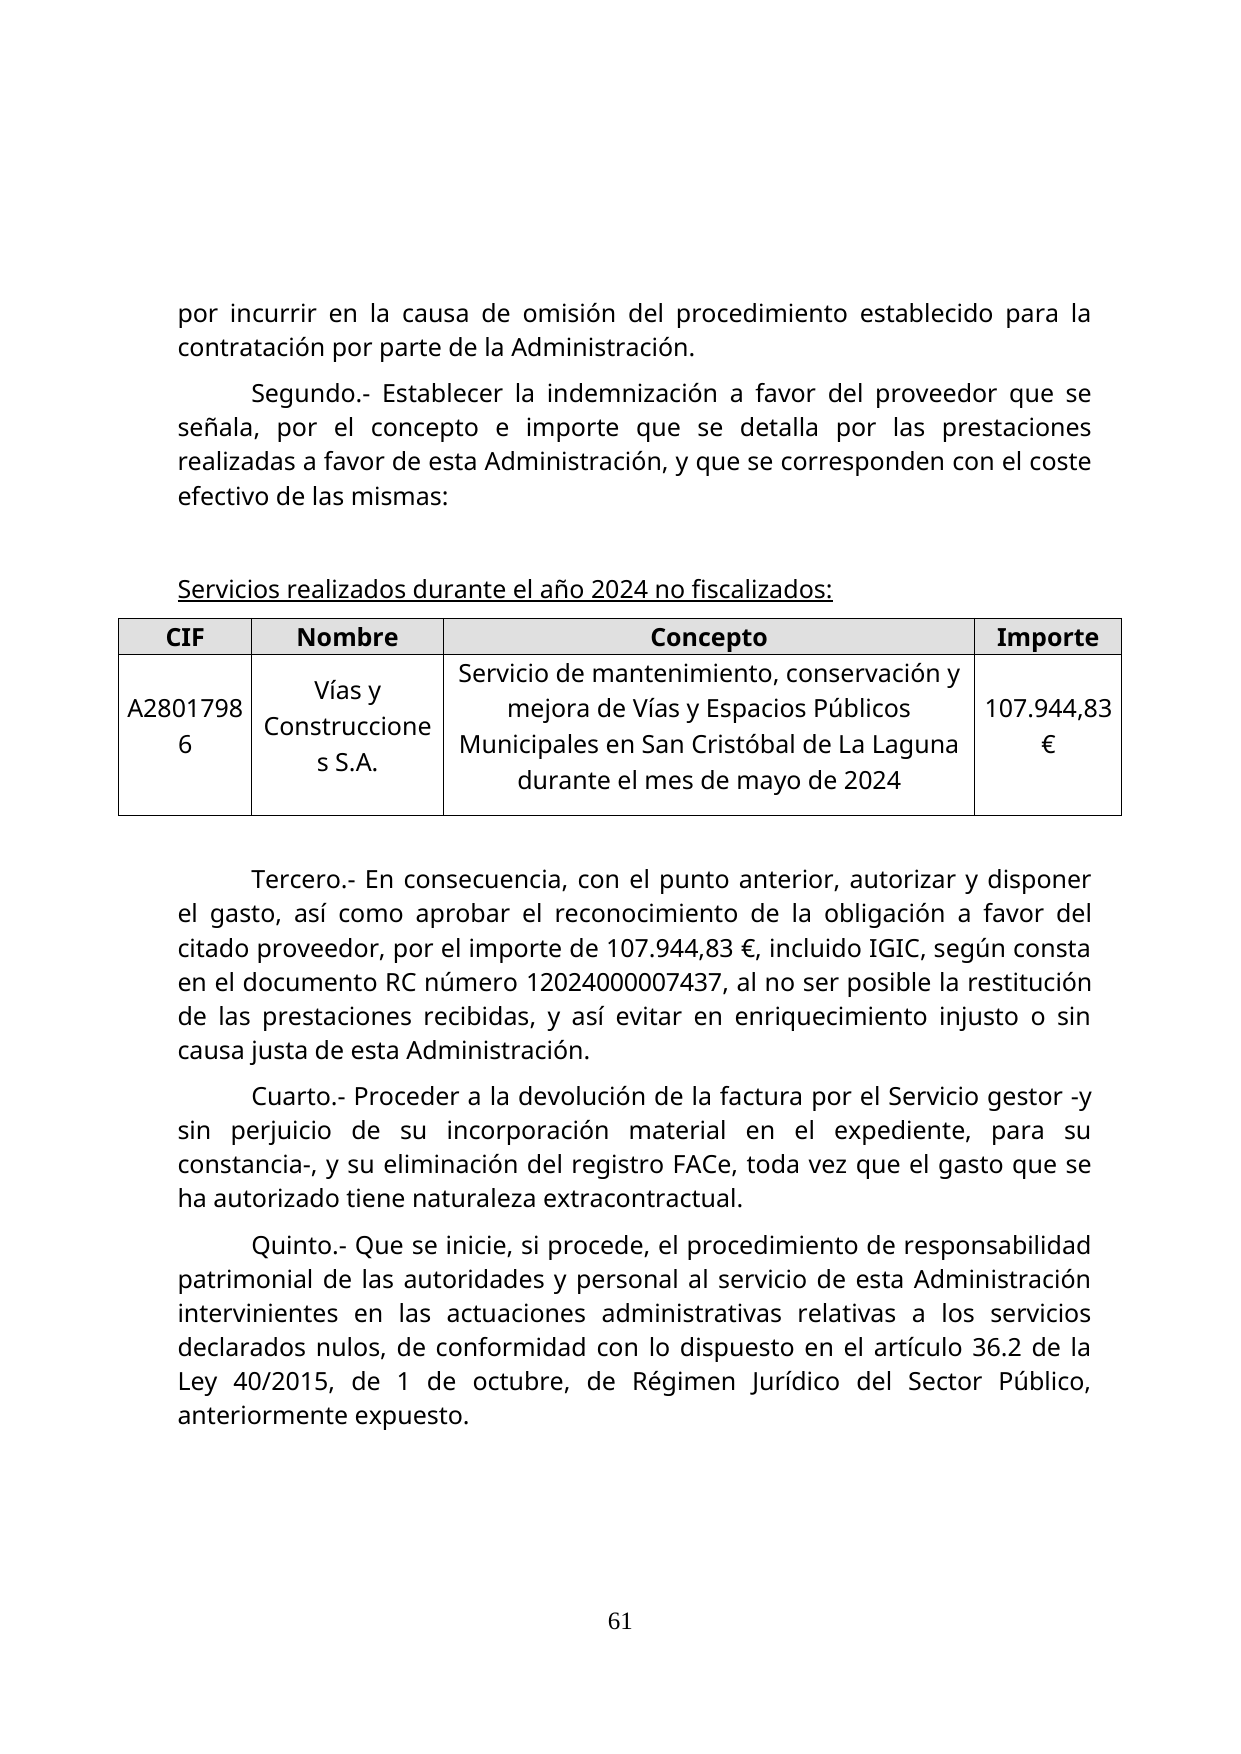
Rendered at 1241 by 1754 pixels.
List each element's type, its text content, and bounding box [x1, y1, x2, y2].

table_cell A28017986 [119, 655, 251, 814]
text Segundo.- Establecer la indemnización a favor del proveedor que se señala, por el concepto e importe que se detalla por las prestaciones realizadas a favor de esta Administración, y que se corresponden con el coste efectivo de las mismas: [177, 376, 1093, 512]
table_header CIF [119, 619, 251, 654]
table_header Nombre [252, 619, 443, 654]
text Quinto.- Que se inicie, si procede, el procedimiento de responsabilidad patrimonial de las autoridades y personal al servicio de esta Administración intervinientes en las actuaciones administrativas relativas a los servicios declarados nulos, de conformidad con lo dispuesto en el artículo 36.2 de la Ley 40/2015, de 1 de octubre, de Régimen Jurídico del Sector Público, anteriormente expuesto. [177, 1228, 1093, 1432]
text Servicios realizados durante el año 2024 no fiscalizados: [177, 571, 1093, 605]
text Cuarto.- Proceder a la devolución de la factura por el Servicio gestor -y sin perjuicio de su incorporación material en el expediente, para su constancia-, y su eliminación del registro FACe, toda vez que el gasto que se ha autorizado tiene naturaleza extracontractual. [177, 1079, 1093, 1215]
table_cell Vías y Construcciones S.A. [252, 655, 443, 814]
table_header Importe [975, 619, 1121, 654]
table_cell Servicio de mantenimiento, conservación y mejora de Vías y Espacios Públicos Municipales en San Cristóbal de La Laguna durante el mes de mayo de 2024 [444, 655, 974, 814]
table_header Concepto [444, 619, 974, 654]
table_cell 107.944,83 € [975, 655, 1121, 814]
text por incurrir en la causa de omisión del procedimiento establecido para la contratación por parte de la Administración. [177, 295, 1093, 363]
text Tercero.- En consecuencia, con el punto anterior, autorizar y disponer el gasto, así como aprobar el reconocimiento de la obligación a favor del citado proveedor, por el importe de 107.944,83 €, incluido IGIC, según consta en el documento RC número 12024000007437, al no ser posible la restitución de las prestaciones recibidas, y así evitar en enriquecimiento injusto o sin causa justa de esta Administración. [177, 862, 1093, 1066]
